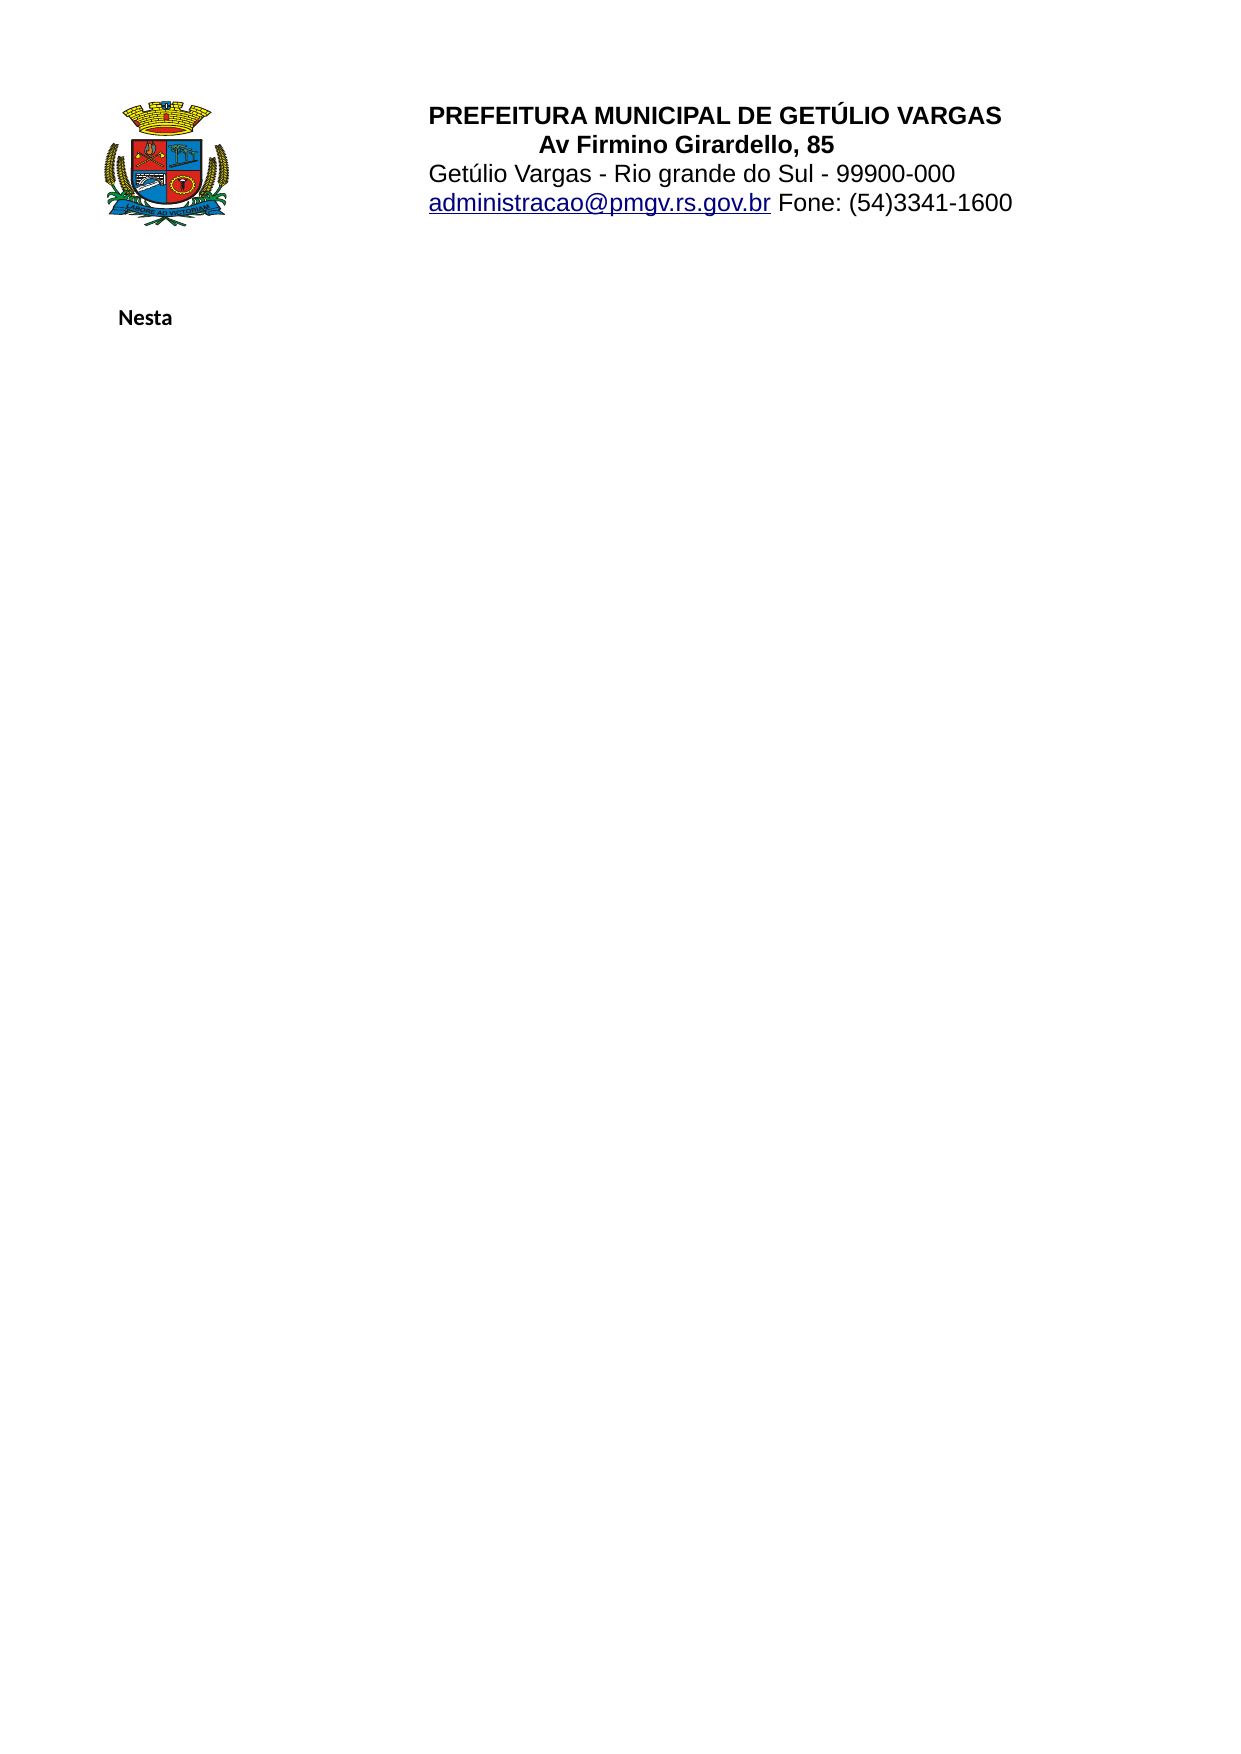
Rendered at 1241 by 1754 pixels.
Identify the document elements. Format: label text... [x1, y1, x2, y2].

text Nesta [118, 303, 1122, 331]
